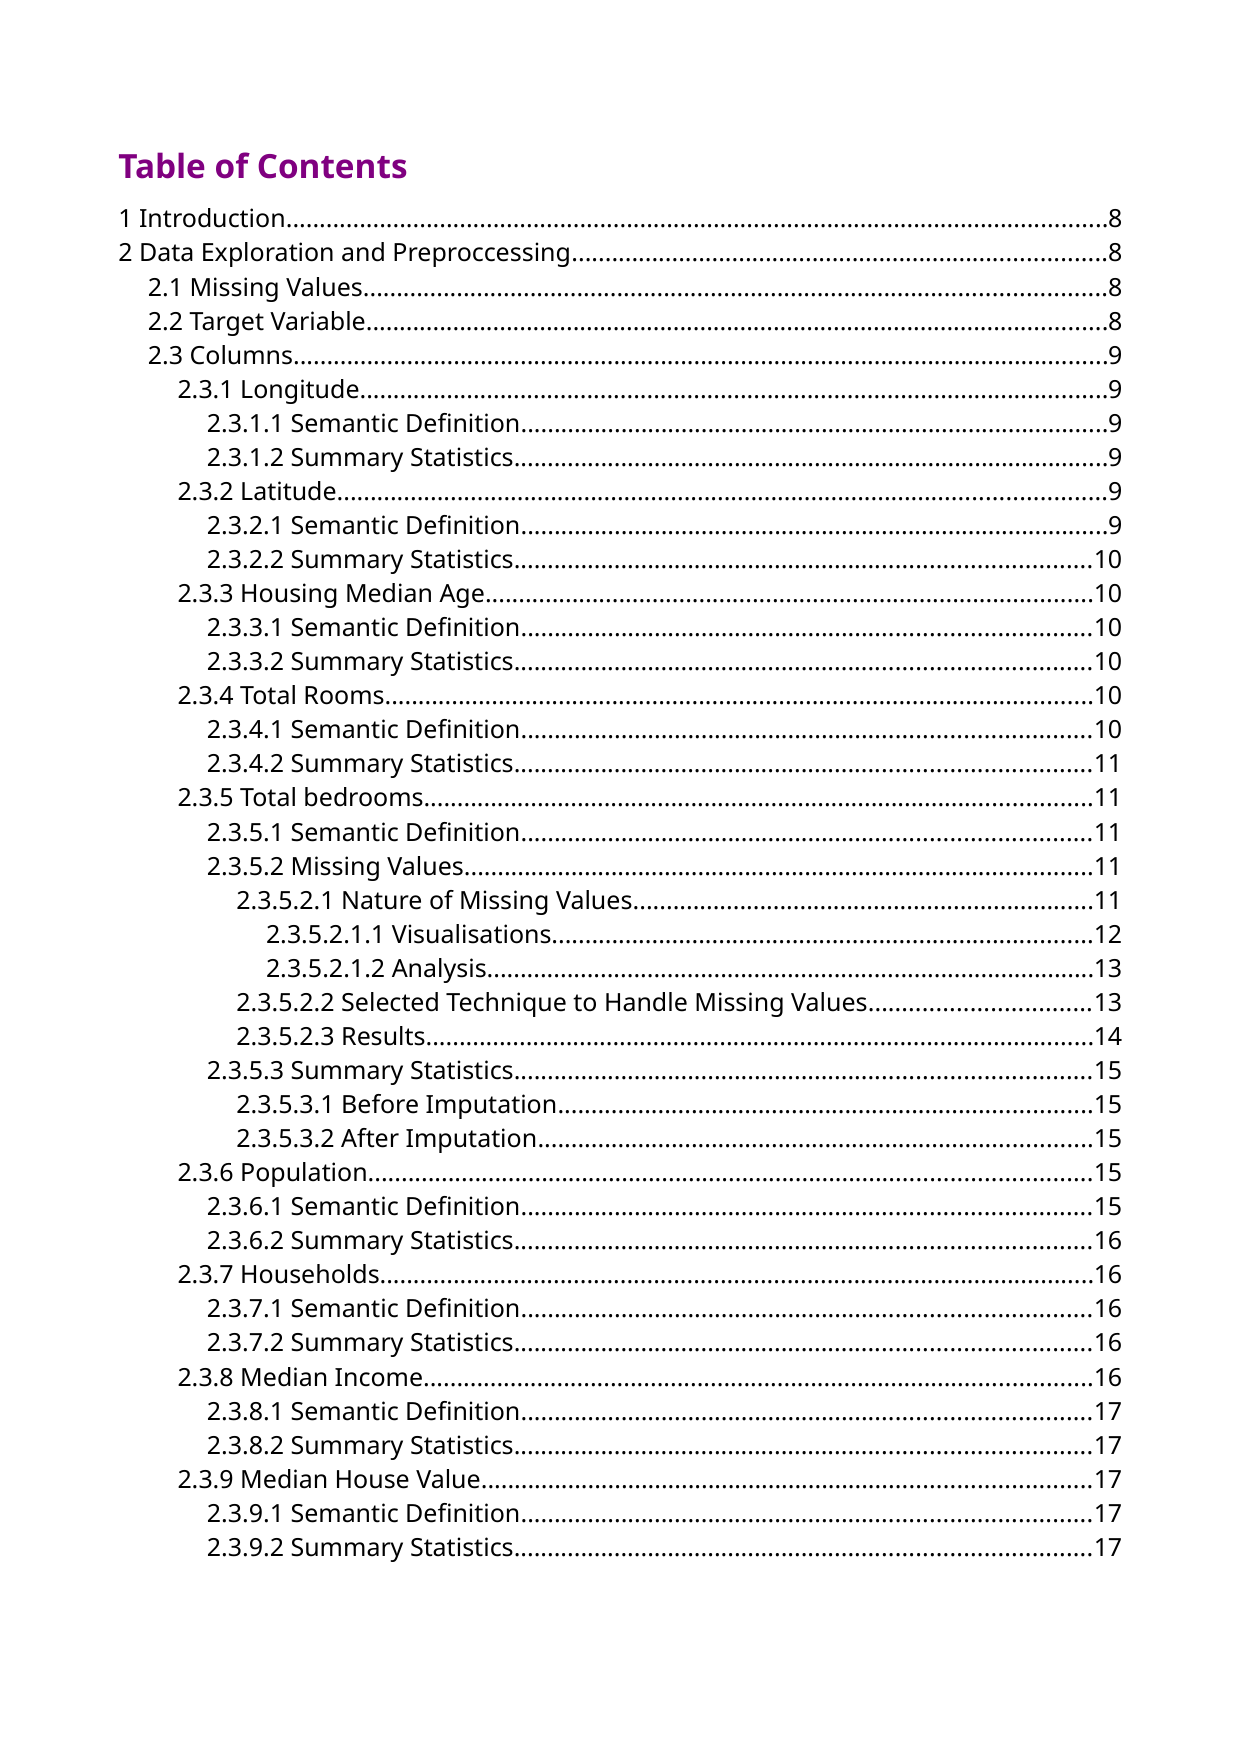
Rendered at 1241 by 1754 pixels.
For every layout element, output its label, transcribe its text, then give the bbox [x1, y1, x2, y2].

text 2.3.8.1 Semantic Definition 17 [207, 1393, 1122, 1427]
text 2.3.5.3.1 Before Imputation 15 [236, 1087, 1122, 1121]
text 2.3.7.2 Summary Statistics 16 [207, 1325, 1122, 1359]
text 1 Introduction 8 [118, 201, 1122, 235]
subtitle Table of Contents [118, 143, 1122, 188]
text 2.3.5.2.1.2 Analysis 13 [266, 950, 1122, 984]
text 2.3.4 Total Rooms 10 [177, 678, 1122, 712]
text 2.3.8.2 Summary Statistics 17 [207, 1427, 1122, 1461]
text 2.3.7 Households 16 [177, 1257, 1122, 1291]
text 2 Data Exploration and Preproccessing 8 [118, 235, 1122, 269]
text 2.3.4.1 Semantic Definition 10 [207, 712, 1122, 746]
text 2.3.5.3.2 After Imputation 15 [236, 1121, 1122, 1155]
text 2.3.5.2.1.1 Visualisations 12 [266, 916, 1122, 950]
text 2.3.6.1 Semantic Definition 15 [207, 1189, 1122, 1223]
text 2.3.9.2 Summary Statistics 17 [207, 1529, 1122, 1563]
text 2.3.5.2.2 Selected Technique to Handle Missing Values 13 [236, 984, 1122, 1018]
text 2.3.6 Population 15 [177, 1155, 1122, 1189]
text 2.3.1.2 Summary Statistics 9 [207, 439, 1122, 473]
text 2.1 Missing Values 8 [148, 269, 1122, 303]
text 2.3.3.1 Semantic Definition 10 [207, 610, 1122, 644]
text 2.3.2 Latitude 9 [177, 473, 1122, 508]
text 2.3 Columns 9 [148, 337, 1122, 371]
text 2.3.5.1 Semantic Definition 11 [207, 814, 1122, 848]
text 2.3.5.2.3 Results 14 [236, 1018, 1122, 1053]
text 2.2 Target Variable 8 [148, 303, 1122, 337]
text 2.3.2.1 Semantic Definition 9 [207, 508, 1122, 542]
text 2.3.2.2 Summary Statistics 10 [207, 542, 1122, 576]
text 2.3.4.2 Summary Statistics 11 [207, 746, 1122, 780]
text 2.3.7.1 Semantic Definition 16 [207, 1291, 1122, 1325]
text 2.3.5.2 Missing Values 11 [207, 848, 1122, 882]
text 2.3.5.2.1 Nature of Missing Values 11 [236, 882, 1122, 916]
text 2.3.9.1 Semantic Definition 17 [207, 1495, 1122, 1529]
text 2.3.9 Median House Value 17 [177, 1461, 1122, 1495]
text 2.3.5 Total bedrooms 11 [177, 780, 1122, 814]
text 2.3.3 Housing Median Age 10 [177, 576, 1122, 610]
text 2.3.1 Longitude 9 [177, 371, 1122, 405]
text 2.3.8 Median Income 16 [177, 1359, 1122, 1393]
text 2.3.3.2 Summary Statistics 10 [207, 644, 1122, 678]
text 2.3.5.3 Summary Statistics 15 [207, 1053, 1122, 1087]
text 2.3.6.2 Summary Statistics 16 [207, 1223, 1122, 1257]
text 2.3.1.1 Semantic Definition 9 [207, 405, 1122, 439]
